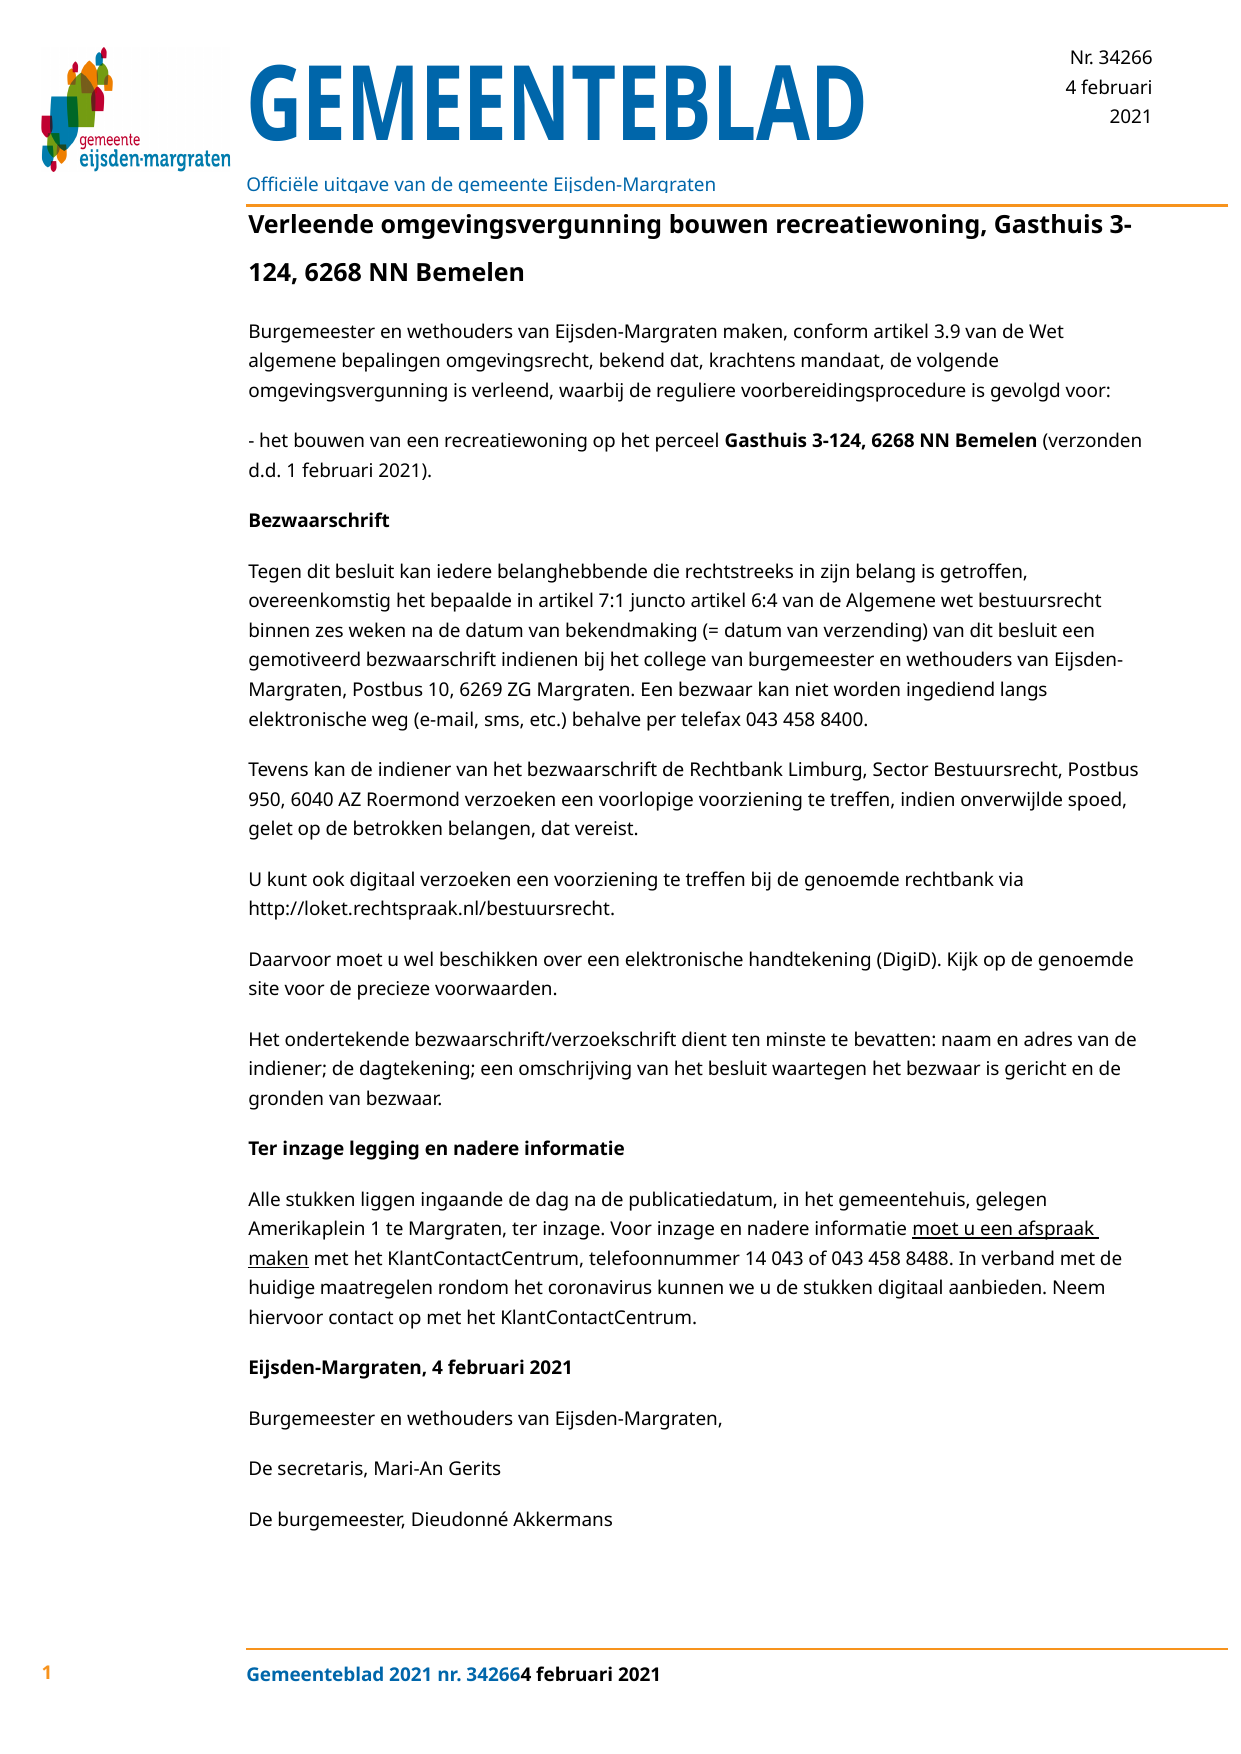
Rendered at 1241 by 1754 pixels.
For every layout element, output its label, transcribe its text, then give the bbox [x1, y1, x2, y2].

text Daarvoor moet u wel beschikken over een elektronische handtekening (DigiD). Kijk op de genoemde site voor de precieze voorwaarden. [248, 946, 1152, 1001]
text Verleende omgevingsvergunning bouwen recreatiewoning, Gasthuis 3-124, 6268 NN Bemelen [248, 207, 1152, 288]
text De burgemeester, Dieudonné Akkermans [248, 1506, 1152, 1532]
text Bezwaarschrift [248, 507, 1152, 533]
text - het bouwen van een recreatiewoning op het perceel Gasthuis 3-124, 6268 NN Bemelen (verzonden d.d. 1 februari 2021). [248, 427, 1152, 483]
text Ter inzage legging en nadere informatie [248, 1135, 1152, 1161]
text Alle stukken liggen ingaande de dag na de publicatiedatum, in het gemeentehuis, gelegen Amerikaplein 1 te Margraten, ter inzage. Voor inzage en nadere informatie moet u een afspraak maken met het KlantContactCentrum, telefoonnummer 14 043 of 043 458 8488. In verband met de huidige maatregelen rondom het coronavirus kunnen we u de stukken digitaal aanbieden. Neem hiervoor contact op met het KlantContactCentrum. [248, 1186, 1152, 1330]
picture [41, 47, 231, 172]
text Het ondertekende bezwaarschrift/verzoekschrift dient ten minste te bevatten: naam en adres van de indiener; de dagtekening; een omschrijving van het besluit waartegen het bezwaar is gericht en de gronden van bezwaar. [248, 1026, 1152, 1111]
text Burgemeester en wethouders van Eijsden-Margraten maken, conform artikel 3.9 van de Wet algemene bepalingen omgevingsrecht, bekend dat, krachtens mandaat, de volgende omgevingsvergunning is verleend, waarbij de reguliere voorbereidingsprocedure is gevolgd voor: [248, 318, 1152, 403]
text Tegen dit besluit kan iedere belanghebbende die rechtstreeks in zijn belang is getroffen, overeenkomstig het bepaalde in artikel 7:1 juncto artikel 6:4 van de Algemene wet bestuursrecht binnen zes weken na de datum van bekendmaking (= datum van verzending) van dit besluit een gemotiveerd bezwaarschrift indienen bij het college van burgemeester en wethouders van Eijsden-Margraten, Postbus 10, 6269 ZG Margraten. Een bezwaar kan niet worden ingediend langs elektronische weg (e-mail, sms, etc.) behalve per telefax 043 458 8400. [248, 558, 1152, 732]
text Eijsden-Margraten, 4 februari 2021 [248, 1354, 1152, 1380]
text Tevens kan de indiener van het bezwaarschrift de Rechtbank Limburg, Sector Bestuursrecht, Postbus 950, 6040 AZ Roermond verzoeken een voorlopige voorziening te treffen, indien onverwijlde spoed, gelet op de betrokken belangen, dat vereist. [248, 756, 1152, 841]
text U kunt ook digitaal verzoeken een voorziening te treffen bij de genoemde rechtbank via http://loket.rechtspraak.nl/bestuursrecht. [248, 866, 1152, 921]
text Burgemeester en wethouders van Eijsden-Margraten, [248, 1405, 1152, 1431]
text De secretaris, Mari-An Gerits [248, 1455, 1152, 1481]
